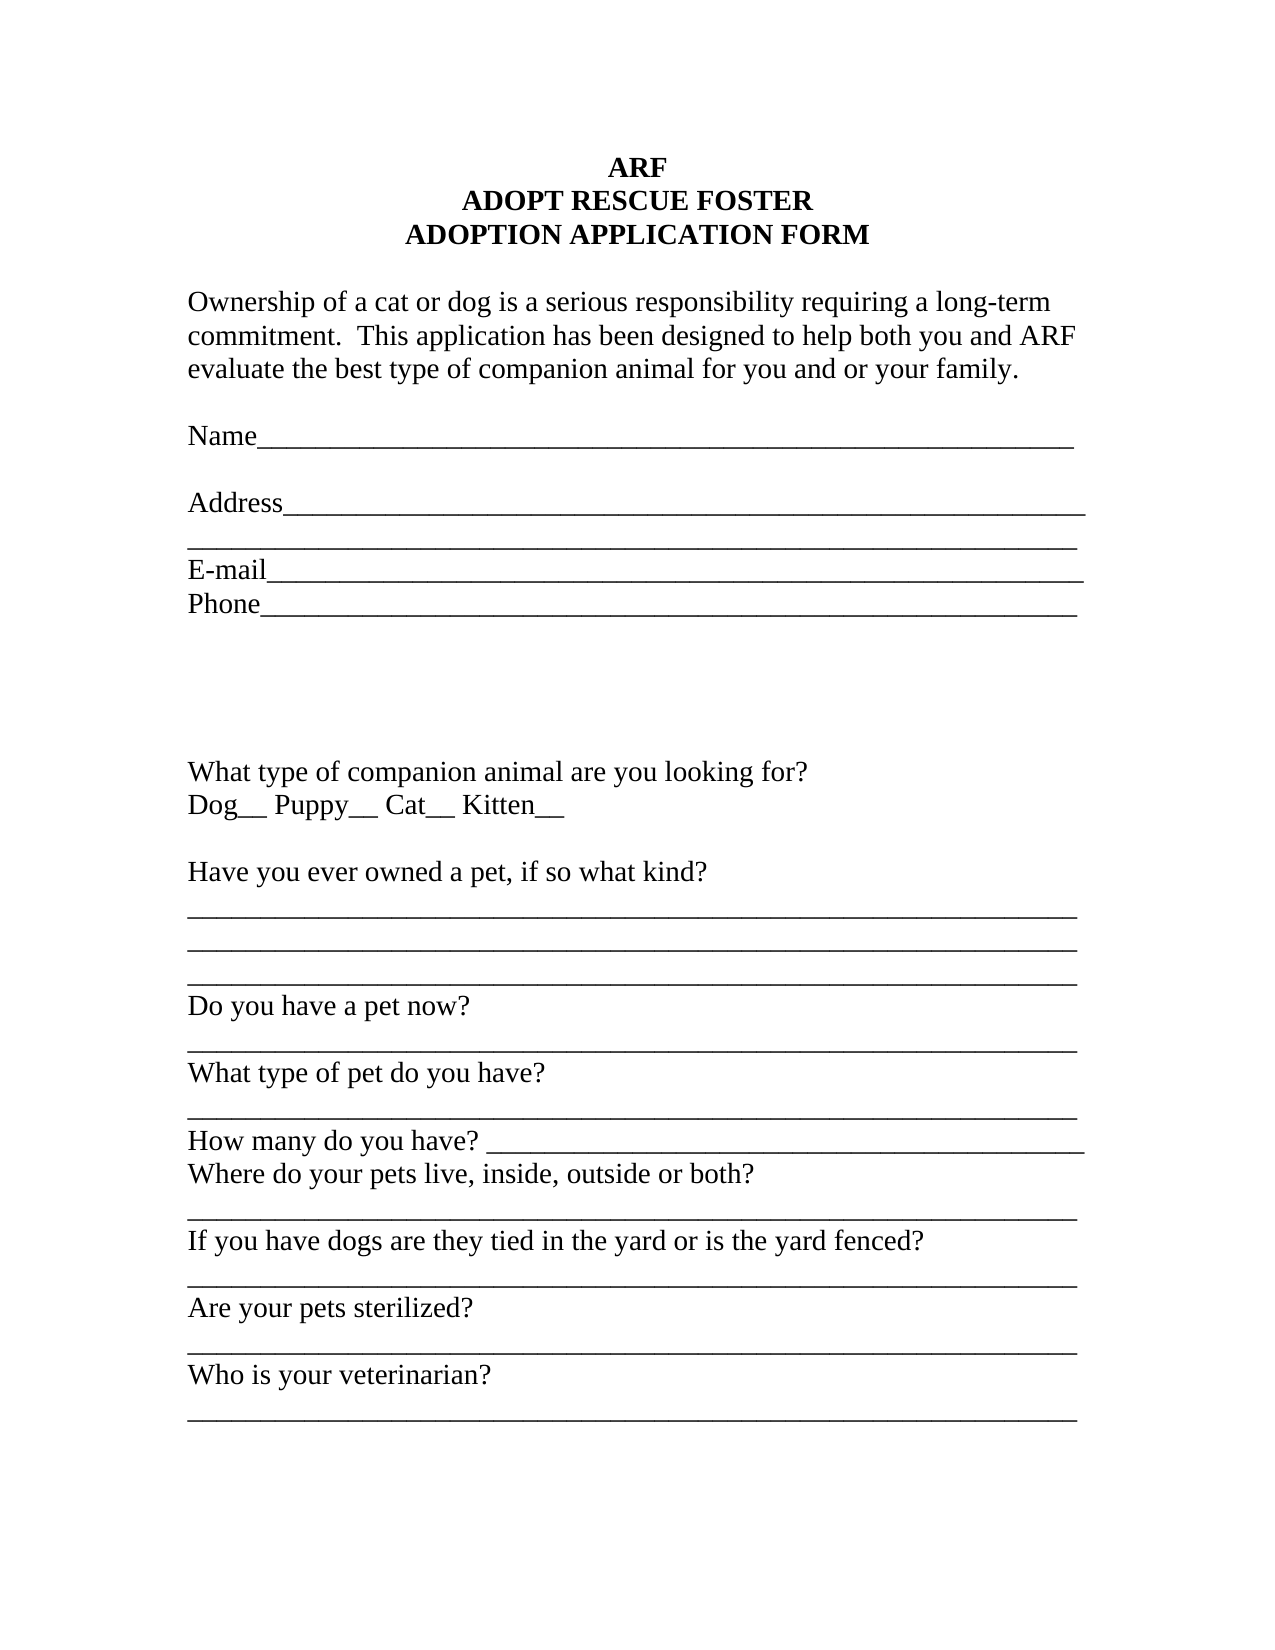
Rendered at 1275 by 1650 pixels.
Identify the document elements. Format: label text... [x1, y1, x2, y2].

text Name________________________________________________________ [187, 418, 1087, 452]
text Where do your pets live, inside, outside or both? _____________________________________________________________ [187, 1156, 1087, 1223]
text ADOPT RESCUE FOSTER [187, 183, 1087, 217]
text Ownership of a cat or dog is a serious responsibility requiring a long-term commitment. This application has been designed to help both you and ARF evaluate the best type of companion animal for you and or your family. [187, 284, 1087, 385]
text Are your pets sterilized? _____________________________________________________________ [187, 1290, 1087, 1357]
text Who is your veterinarian­­­­? _____________________________________________________________ [187, 1357, 1087, 1424]
text Dog__ Puppy__ Cat__ Kitten__ [187, 787, 1087, 821]
text What type of companion animal are you looking for? [187, 754, 1087, 787]
text __________________________________________________________________________________________________________________________ [187, 921, 1087, 988]
text Phone________________________________________________________ [187, 586, 1087, 619]
text How many do you have? _________________________________________ [187, 1123, 1087, 1156]
text ARF [187, 150, 1087, 183]
text What type of pet do you have? _____________________________________________________________ [187, 1056, 1087, 1123]
text ADOPTION APPLICATION FORM [187, 217, 1087, 251]
text Do you have a pet now? _____________________________________________________________ [187, 988, 1087, 1056]
text If you have dogs are they tied in the yard or is the yard fenced? _____________________________________________________________ [187, 1223, 1087, 1290]
text Have you ever owned a pet, if so what kind? _____________________________________________________________ [187, 854, 1087, 921]
text Address____________________________________________________________________________________________________________________ [187, 485, 1087, 552]
text E-mail________________________________________________________ [187, 552, 1087, 586]
